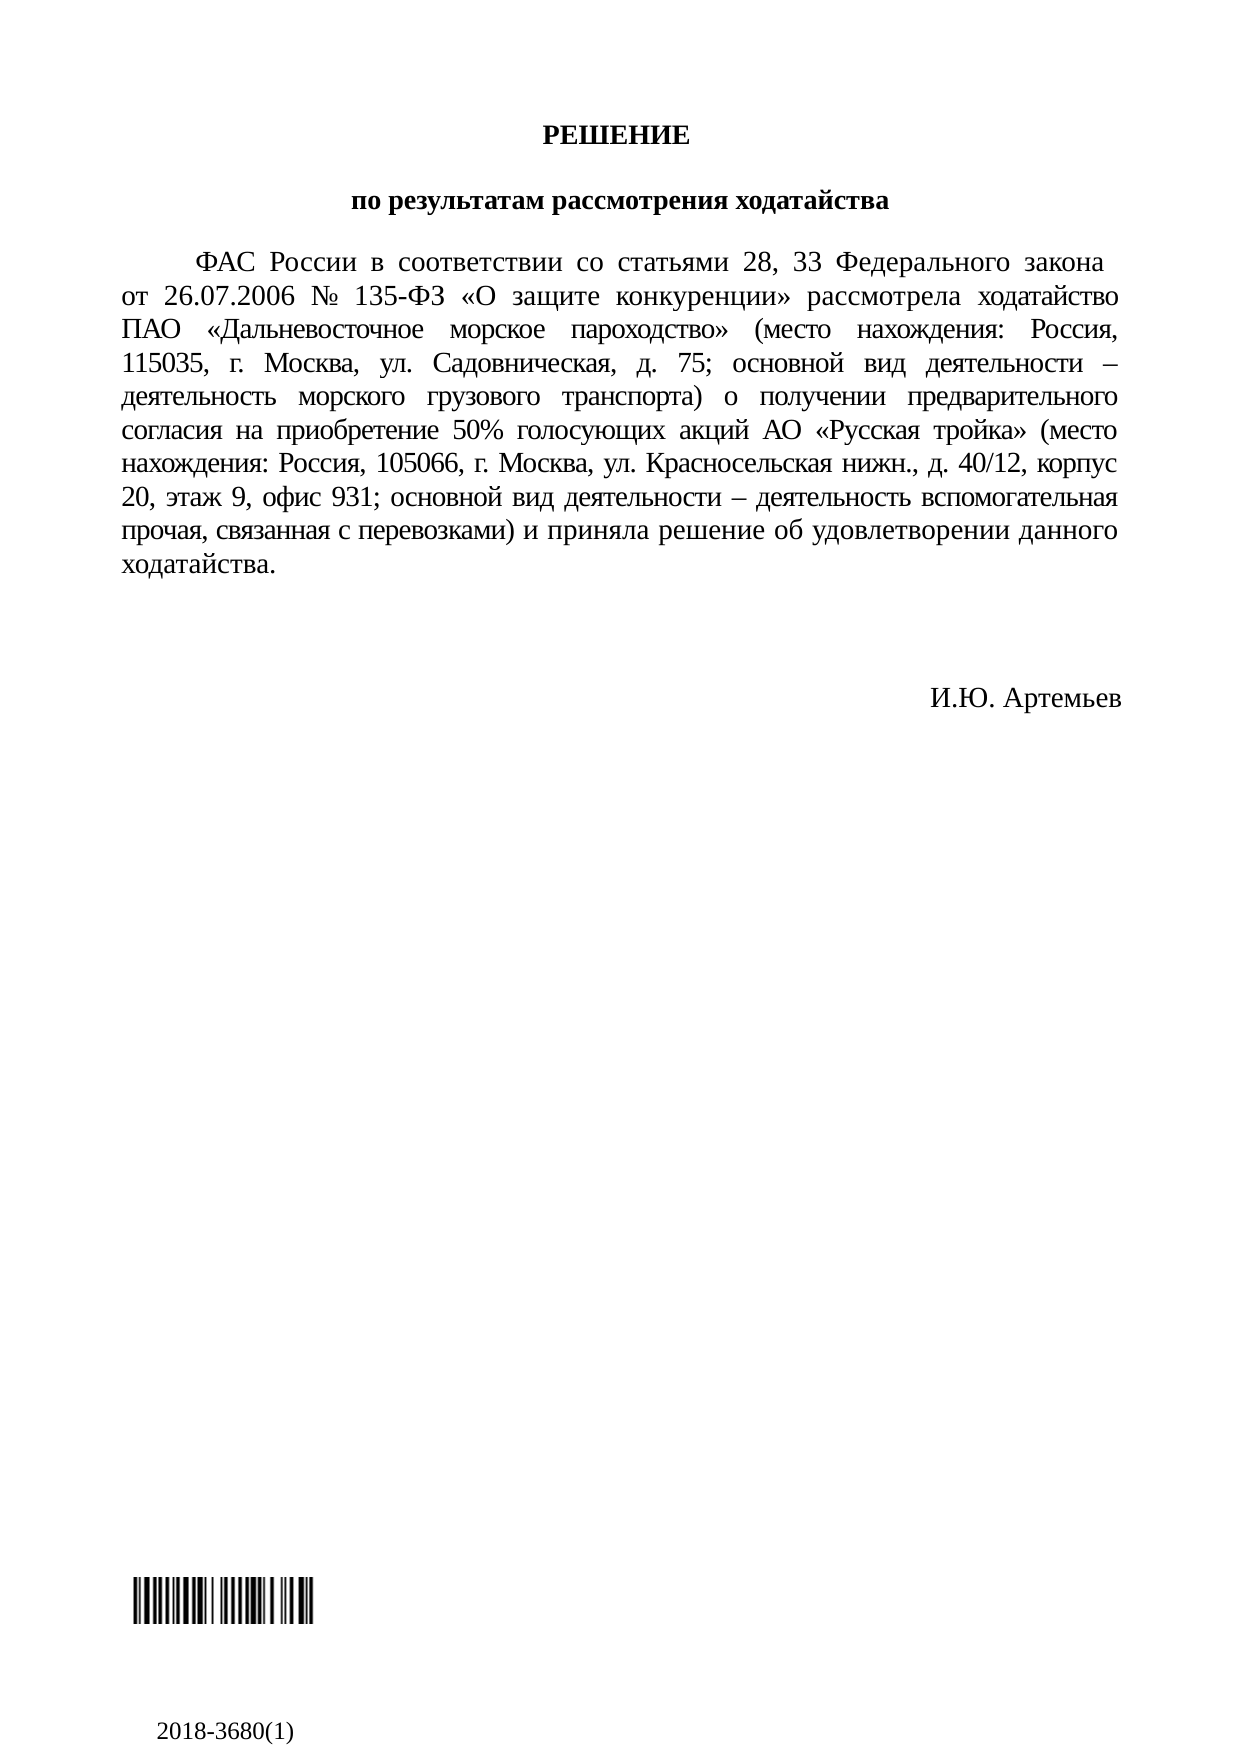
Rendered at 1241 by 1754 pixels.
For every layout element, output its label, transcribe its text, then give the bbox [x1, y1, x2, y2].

text И.Ю. Артемьев [118, 680, 1122, 714]
text РЕШЕНИЕ [118, 118, 1122, 151]
text ФАС России в соответствии со статьями 28, 33 Федерального закона от 26.07.2006 № 135-ФЗ «О защите конкуренции» рассмотрела ходатайство ПАО «Дальневосточное морское пароходство» (место нахождения: Россия, 115035, г. Москва, ул. Садовническая, д. 75; основной вид деятельности – деятельность морского грузового транспорта) о получении предварительного согласия на приобретение 50% голосующих акций АО «Русская тройка» (место нахождения: Россия, 105066, г. Москва, ул. Красносельская нижн., д. 40/12, корпус 20, этаж 9, офис 931; основной вид деятельности – деятельность вспомогательная прочая, связанная с перевозками) и приняла решение об удовлетворении данного ходатайства. [121, 244, 1119, 579]
text по результатам рассмотрения ходатайства [118, 183, 1122, 215]
picture [118, 1577, 331, 1624]
